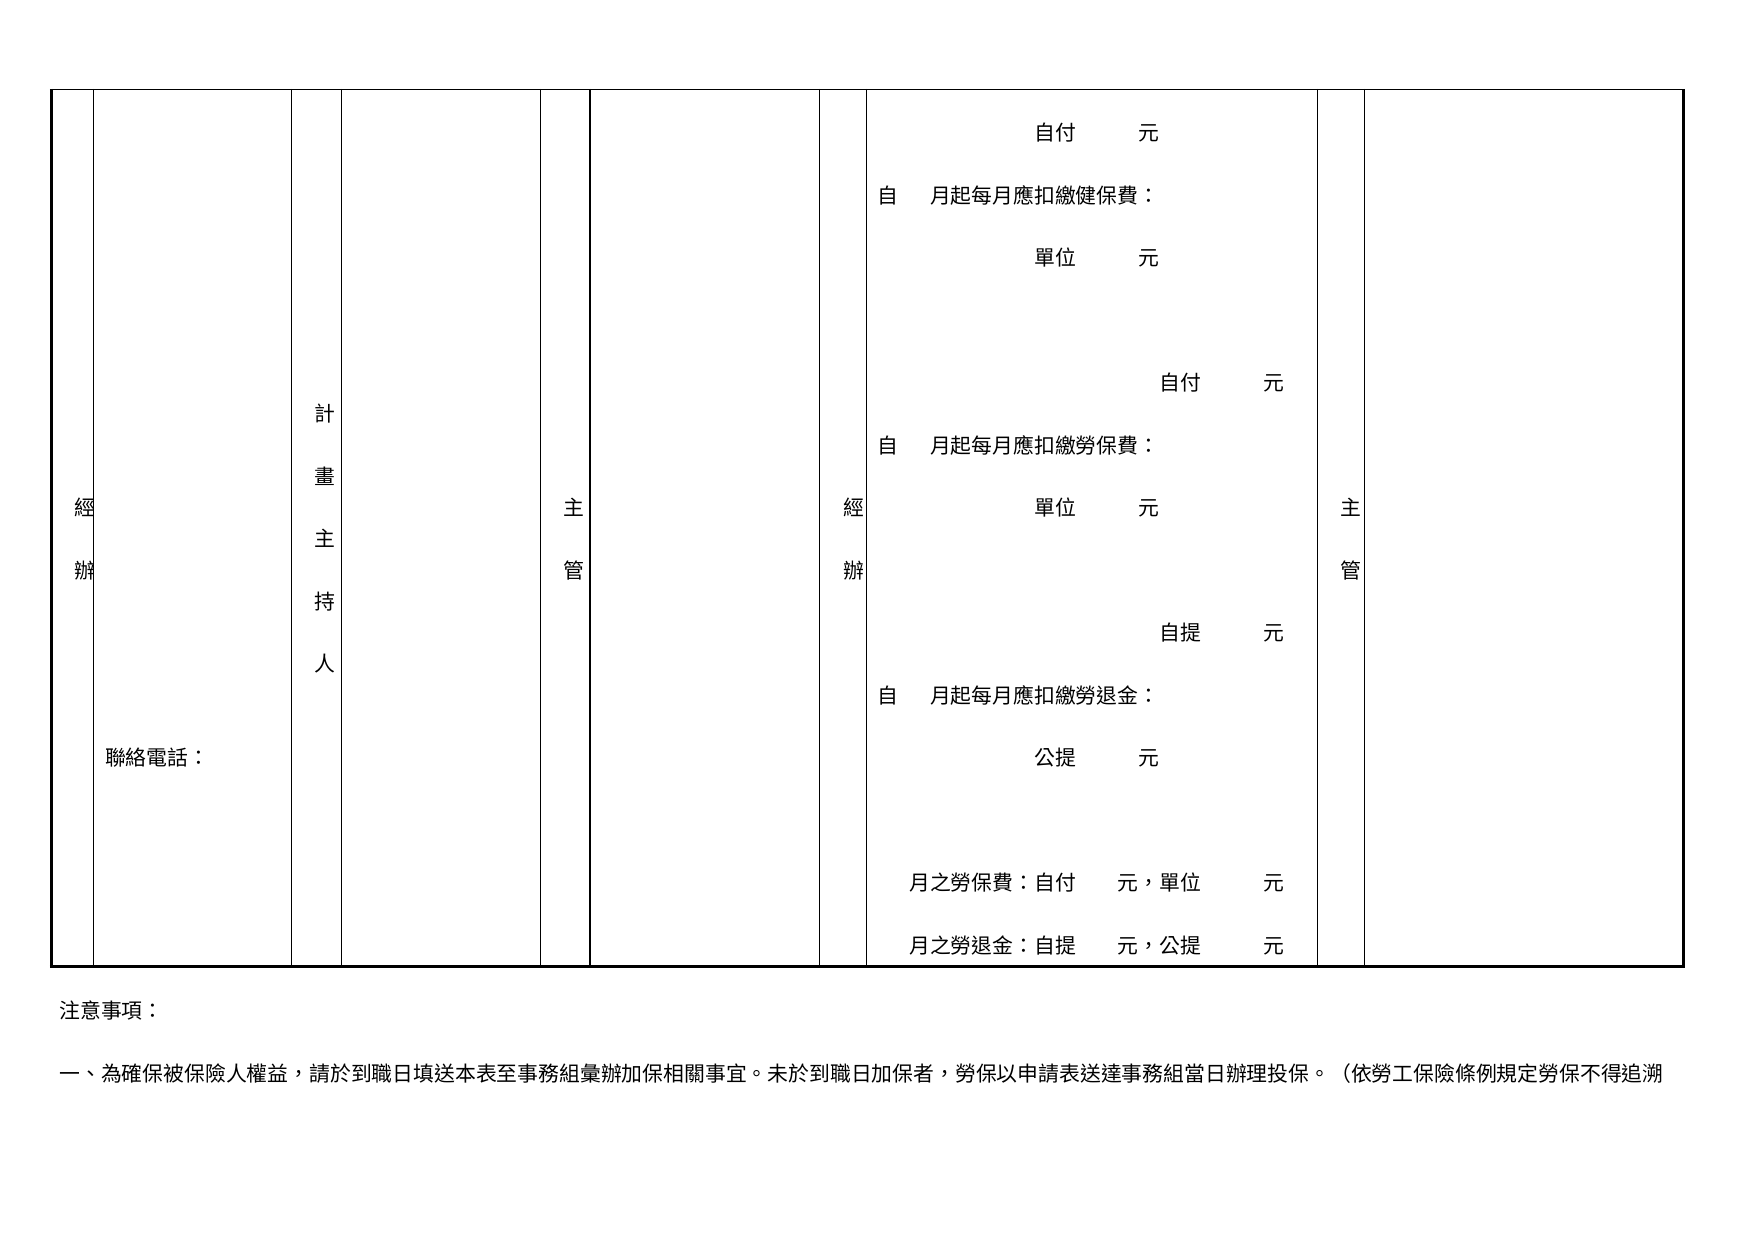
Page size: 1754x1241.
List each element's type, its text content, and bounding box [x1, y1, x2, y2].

table_cell 主管 [541, 90, 589, 965]
table_cell 經辦 [820, 90, 866, 965]
table_cell 經辦 [53, 90, 93, 965]
table_cell 聯絡電話： [94, 90, 291, 965]
table_cell 計畫主持人 [292, 90, 341, 965]
table_cell [591, 90, 819, 965]
table_cell 主管 [1318, 90, 1364, 965]
text 注意事項： [59, 968, 1671, 1031]
table_cell [342, 90, 540, 965]
table_cell [1365, 90, 1682, 965]
table_cell 自付 元 自 月起每月應扣繳健保費： 單位 元 自付 元 自 月起每月應扣繳勞保費： 單位 元 自提 元 自 月起每月應扣繳勞退金： 公提 元 月之勞保費：自付 元，單位 元 月之勞退金：自提 元，公提 元 [867, 90, 1317, 965]
text 一、為確保被保險人權益，請於到職日填送本表至事務組彙辦加保相關事宜。未於到職日加保者，勞保以申請表送達事務組當日辦理投保。（依勞工保險條例規定勞保不得追溯 [59, 1031, 1671, 1093]
